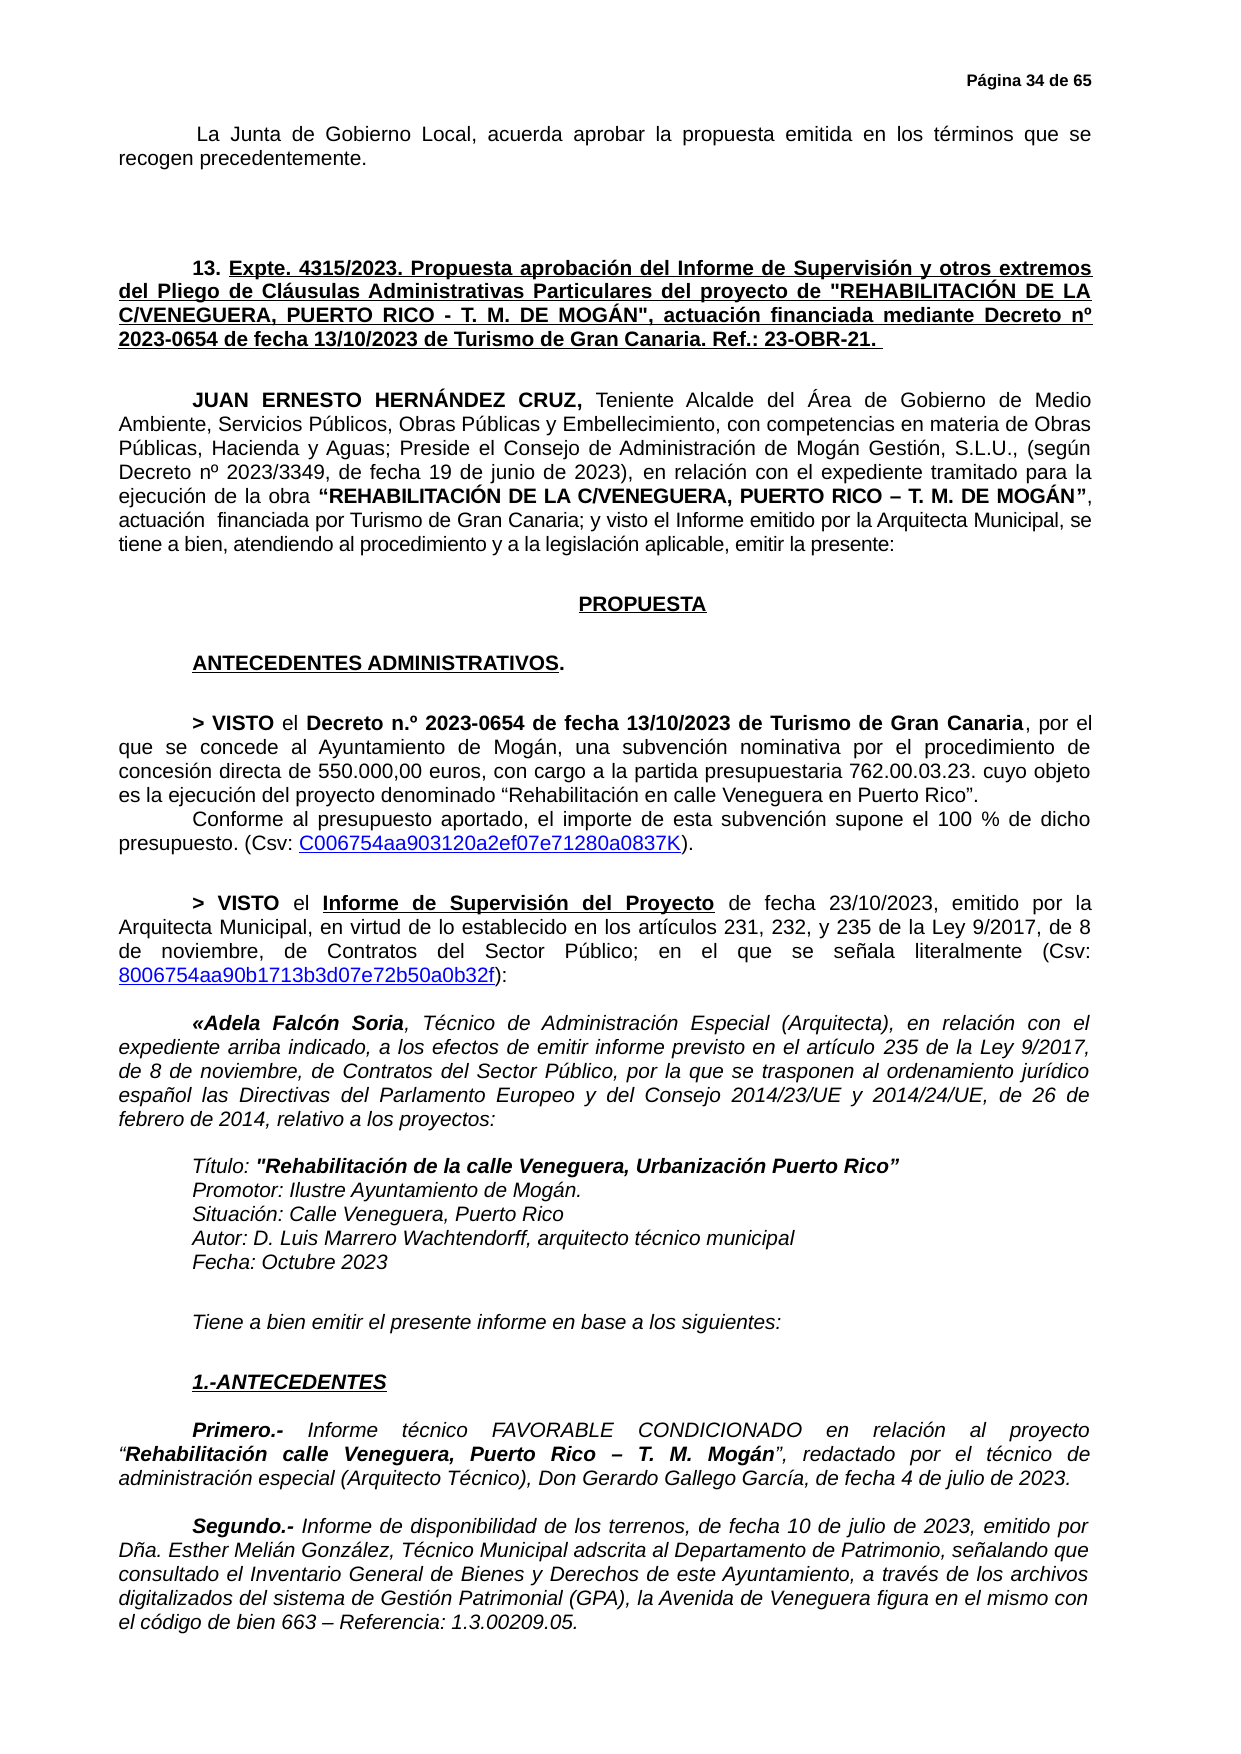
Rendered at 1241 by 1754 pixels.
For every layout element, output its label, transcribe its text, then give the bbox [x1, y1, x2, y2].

text Segundo.- Informe de disponibilidad de los terrenos, de fecha 10 de julio de 2023, emitido por Dña. Esther Melián González, Técnico Municipal adscrita al Departamento de Patrimonio, señalando que consultado el Inventario General de Bienes y Derechos de este Ayuntamiento, a través de los archivos digitalizados del sistema de Gestión Patrimonial (GPA), la Avenida de Veneguera figura en el mismo con el código de bien 663 – Referencia: 1.3.00209.05. [118, 1514, 1092, 1633]
text Primero.- Informe técnico FAVORABLE CONDICIONADO en relación al proyecto “Rehabilitación calle Veneguera, Puerto Rico – T. M. Mogán”, redactado por el técnico de administración especial (Arquitecto Técnico), Don Gerardo Gallego García, de fecha 4 de julio de 2023. [118, 1418, 1092, 1490]
text Conforme al presupuesto aportado, el importe de esta subvención supone el 100 % de dicho presupuesto. (Csv: C006754aa903120a2ef07e71280a0837K). [118, 807, 1092, 855]
text PROPUESTA [118, 591, 1092, 615]
text JUAN ERNESTO HERNÁNDEZ CRUZ, Teniente Alcalde del Área de Gobierno de Medio Ambiente, Servicios Públicos, Obras Públicas y Embellecimiento, con competencias en materia de Obras Públicas, Hacienda y Aguas; Preside el Consejo de Administración de Mogán Gestión, S.L.U., (según Decreto nº 2023/3349, de fecha 19 de junio de 2023), en relación con el expediente tramitado para la ejecución de la obra “REHABILITACIÓN DE LA C/VENEGUERA, PUERTO RICO – T. M. DE MOGÁN”, actuación financiada por Turismo de Gran Canaria; y visto el Informe emitido por la Arquitecta Municipal, se tiene a bien, atendiendo al procedimiento y a la legislación aplicable, emitir la presente: [118, 388, 1092, 555]
text > VISTO el Informe de Supervisión del Proyecto de fecha 23/10/2023, emitido por la Arquitecta Municipal, en virtud de lo establecido en los artículos 231, 232, y 235 de la Ley 9/2017, de 8 de noviembre, de Contratos del Sector Público; en el que se señala literalmente (Csv: 8006754aa90b1713b3d07e72b50a0b32f): [118, 891, 1092, 987]
text Autor: D. Luis Marrero Wachtendorff, arquitecto técnico municipal [118, 1226, 1092, 1250]
text Tiene a bien emitir el presente informe en base a los siguientes: [118, 1310, 1092, 1334]
text Título: "Rehabilitación de la calle Veneguera, Urbanización Puerto Rico” [118, 1154, 1092, 1178]
text C/VENEGUERA, PUERTO RICO - T. M. DE MOGÁN", actuación financiada mediante Decreto nº [118, 301, 1092, 324]
text 13. Expte. 4315/2023. Propuesta aprobación del Informe de Supervisión y otros extremos del Pliego de Cláusulas Administrativas Particulares del proyecto de "REHABILITACIÓN DE LA [118, 255, 1092, 300]
text ANTECEDENTES ADMINISTRATIVOS. [118, 651, 1092, 675]
text Promotor: Ilustre Ayuntamiento de Mogán. [118, 1178, 1092, 1202]
text Fecha: Octubre 2023 [118, 1250, 1092, 1274]
text Situación: Calle Veneguera, Puerto Rico [118, 1202, 1092, 1226]
text «Adela Falcón Soria, Técnico de Administración Especial (Arquitecta), en relación con el expediente arriba indicado, a los efectos de emitir informe previsto en el artículo 235 de la Ley 9/2017, de 8 de noviembre, de Contratos del Sector Público, por la que se trasponen al ordenamiento jurídico español las Directivas del Parlamento Europeo y del Consejo 2014/23/UE y 2014/24/UE, de 26 de febrero de 2014, relativo a los proyectos: [118, 1011, 1092, 1130]
text 1.-ANTECEDENTES [118, 1370, 1092, 1394]
text > VISTO el Decreto n.º 2023-0654 de fecha 13/10/2023 de Turismo de Gran Canaria, por el que se concede al Ayuntamiento de Mogán, una subvención nominativa por el procedimiento de concesión directa de 550.000,00 euros, con cargo a la partida presupuestaria 762.00.03.23. cuyo objeto es la ejecución del proyecto denominado “Rehabilitación en calle Veneguera en Puerto Rico”. [118, 711, 1092, 807]
text 2023-0654 de fecha 13/10/2023 de Turismo de Gran Canaria. Ref.: 23-OBR-21. [118, 325, 1092, 351]
text La Junta de Gobierno Local, acuerda aprobar la propuesta emitida en los términos que se recogen precedentemente. [118, 122, 1092, 170]
